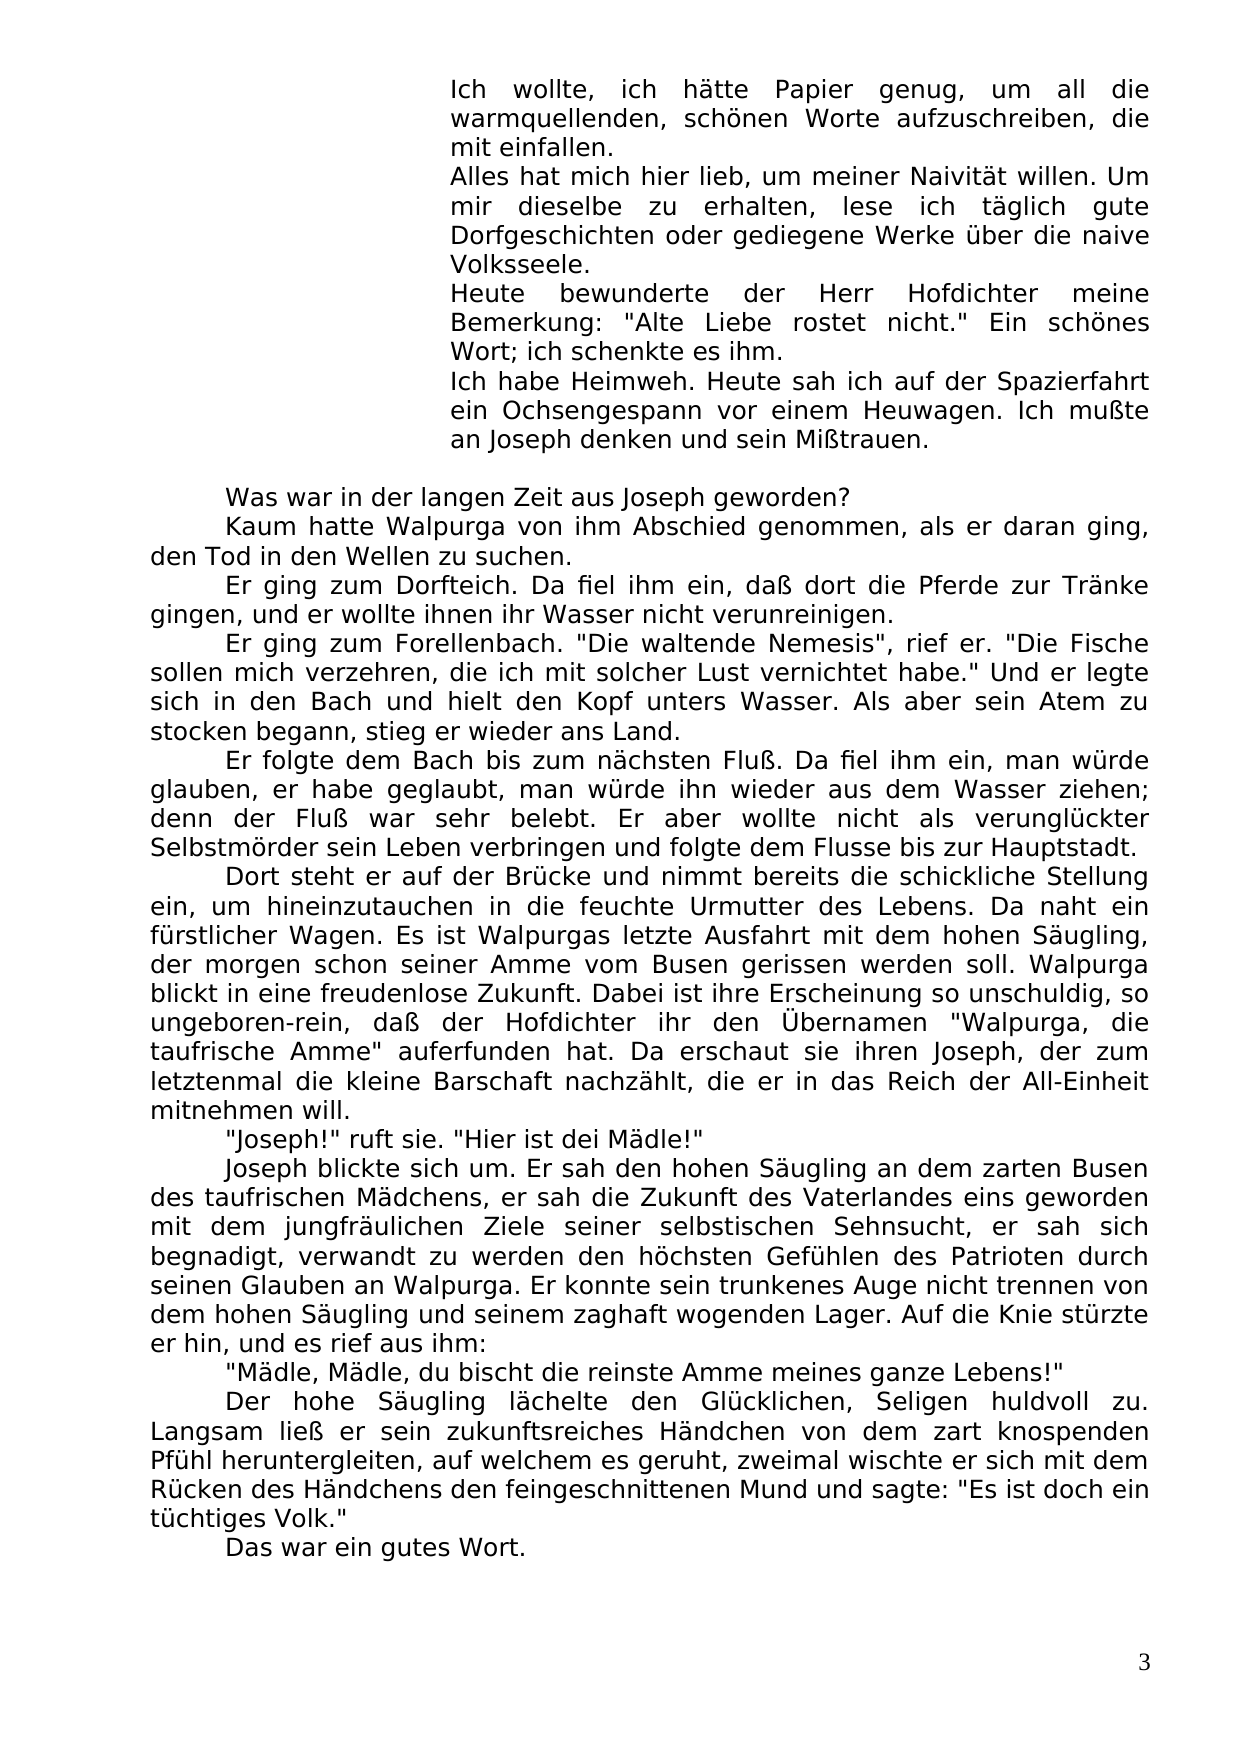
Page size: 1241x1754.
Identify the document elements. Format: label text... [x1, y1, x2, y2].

text Joseph blickte sich um. Er sah den hohen Säugling an dem zarten Busen des taufrischen Mädchens, er sah die Zukunft des Vaterlandes eins geworden mit dem jungfräulichen Ziele seiner selbstischen Sehnsucht, er sah sich begnadigt, verwandt zu werden den höchsten Gefühlen des Patrioten durch seinen Glauben an Walpurga. Er konnte sein trunkenes Auge nicht trennen von dem hohen Säugling und seinem zaghaft wogenden Lager. Auf die Knie stürzte er hin, und es rief aus ihm: [150, 1154, 1151, 1358]
text Dort steht er auf der Brücke und nimmt bereits die schickliche Stellung ein, um hineinzutauchen in die feuchte Urmutter des Lebens. Da naht ein fürstlicher Wagen. Es ist Walpurgas letzte Ausfahrt mit dem hohen Säugling, der morgen schon seiner Amme vom Busen gerissen werden soll. Walpurga blickt in eine freudenlose Zukunft. Dabei ist ihre Erscheinung so unschuldig, so ungeboren-rein, daß der Hofdichter ihr den Übernamen "Walpurga, die taufrische Amme" auferfunden hat. Da erschaut sie ihren Joseph, der zum letztenmal die kleine Barschaft nachzählt, die er in das Reich der All-Einheit mitnehmen will. [150, 862, 1151, 1125]
text Ich wollte, ich hätte Papier genug, um all die warmquellenden, schönen Worte aufzuschreiben, die mit einfallen. [450, 75, 1151, 162]
text Was war in der langen Zeit aus Joseph geworden? [150, 483, 1151, 512]
text Er ging zum Forellenbach. "Die waltende Nemesis", rief er. "Die Fische sollen mich verzehren, die ich mit solcher Lust vernichtet habe." Und er legte sich in den Bach und hielt den Kopf unters Wasser. Als aber sein Atem zu stocken begann, stieg er wieder ans Land. [150, 629, 1151, 746]
text Ich habe Heimweh. Heute sah ich auf der Spazierfahrt ein Ochsengespann vor einem Heuwagen. Ich mußte an Joseph denken und sein Mißtrauen. [450, 367, 1151, 454]
text "Mädle, Mädle, du bischt die reinste Amme meines ganze Lebens!" [150, 1358, 1151, 1387]
text Er ging zum Dorfteich. Da fiel ihm ein, daß dort die Pferde zur Tränke gingen, und er wollte ihnen ihr Wasser nicht verunreinigen. [150, 571, 1151, 629]
text Das war ein gutes Wort. [150, 1533, 1151, 1562]
text Kaum hatte Walpurga von ihm Abschied genommen, als er daran ging, den Tod in den Wellen zu suchen. [150, 512, 1151, 571]
text "Joseph!" ruft sie. "Hier ist dei Mädle!" [150, 1125, 1151, 1154]
text Der hohe Säugling lächelte den Glücklichen, Seligen huldvoll zu. Langsam ließ er sein zukunftsreiches Händchen von dem zart knospenden Pfühl heruntergleiten, auf welchem es geruht, zweimal wischte er sich mit dem Rücken des Händchens den feingeschnittenen Mund und sagte: "Es ist doch ein tüchtiges Volk." [150, 1387, 1151, 1533]
text Heute bewunderte der Herr Hofdichter meine Bemerkung: "Alte Liebe rostet nicht." Ein schönes Wort; ich schenkte es ihm. [450, 279, 1151, 367]
text Er folgte dem Bach bis zum nächsten Fluß. Da fiel ihm ein, man würde glauben, er habe geglaubt, man würde ihn wieder aus dem Wasser ziehen; denn der Fluß war sehr belebt. Er aber wollte nicht als verunglückter Selbstmörder sein Leben verbringen und folgte dem Flusse bis zur Hauptstadt. [150, 746, 1151, 862]
text Alles hat mich hier lieb, um meiner Naivität willen. Um mir dieselbe zu erhalten, lese ich täglich gute Dorfgeschichten oder gediegene Werke über die naive Volksseele. [450, 162, 1151, 279]
